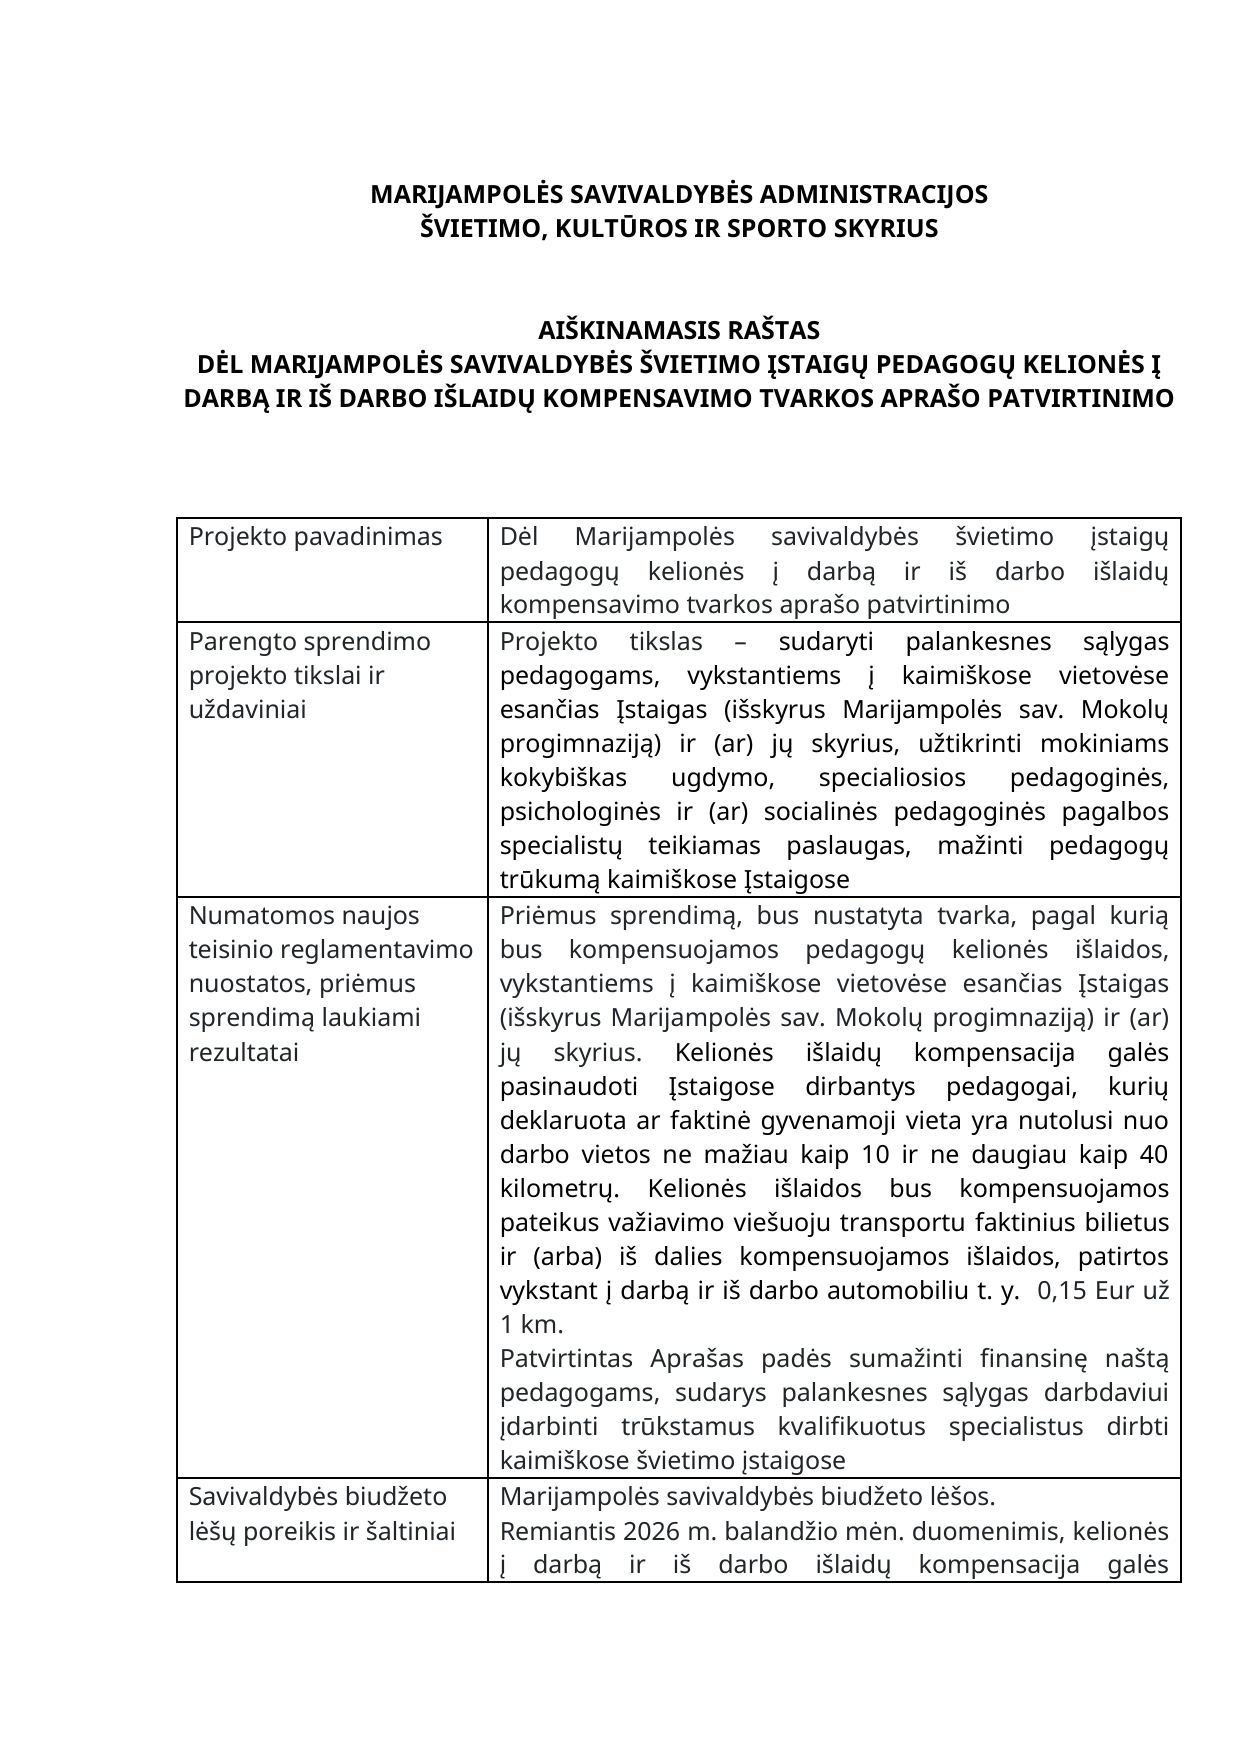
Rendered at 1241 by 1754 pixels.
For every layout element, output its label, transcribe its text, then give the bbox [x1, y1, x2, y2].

table_cell Numatomos naujos teisinio reglamentavimo nuostatos, priėmus sprendimą laukiami rezultatai [178, 898, 487, 1477]
table_header Projekto pavadinimas [178, 519, 487, 621]
text MARIJAMPOLĖS SAVIVALDYBĖS ADMINISTRACIJOS [177, 176, 1181, 210]
text ŠVIETIMO, KULTŪROS IR SPORTO SKYRIUS [177, 210, 1181, 244]
table_cell Parengto sprendimo projekto tikslai ir uždaviniai [178, 623, 487, 896]
table_cell Savivaldybės biudžeto lėšų poreikis ir šaltiniai [178, 1479, 487, 1581]
text AIŠKINAMASIS RAŠTAS [177, 313, 1181, 347]
text DĖL MARIJAMPOLĖS SAVIVALDYBĖS ŠVIETIMO ĮSTAIGŲ PEDAGOGŲ KELIONĖS Į DARBĄ IR IŠ DARBO IŠLAIDŲ KOMPENSAVIMO TVARKOS APRAŠO PATVIRTINIMO [177, 347, 1181, 415]
